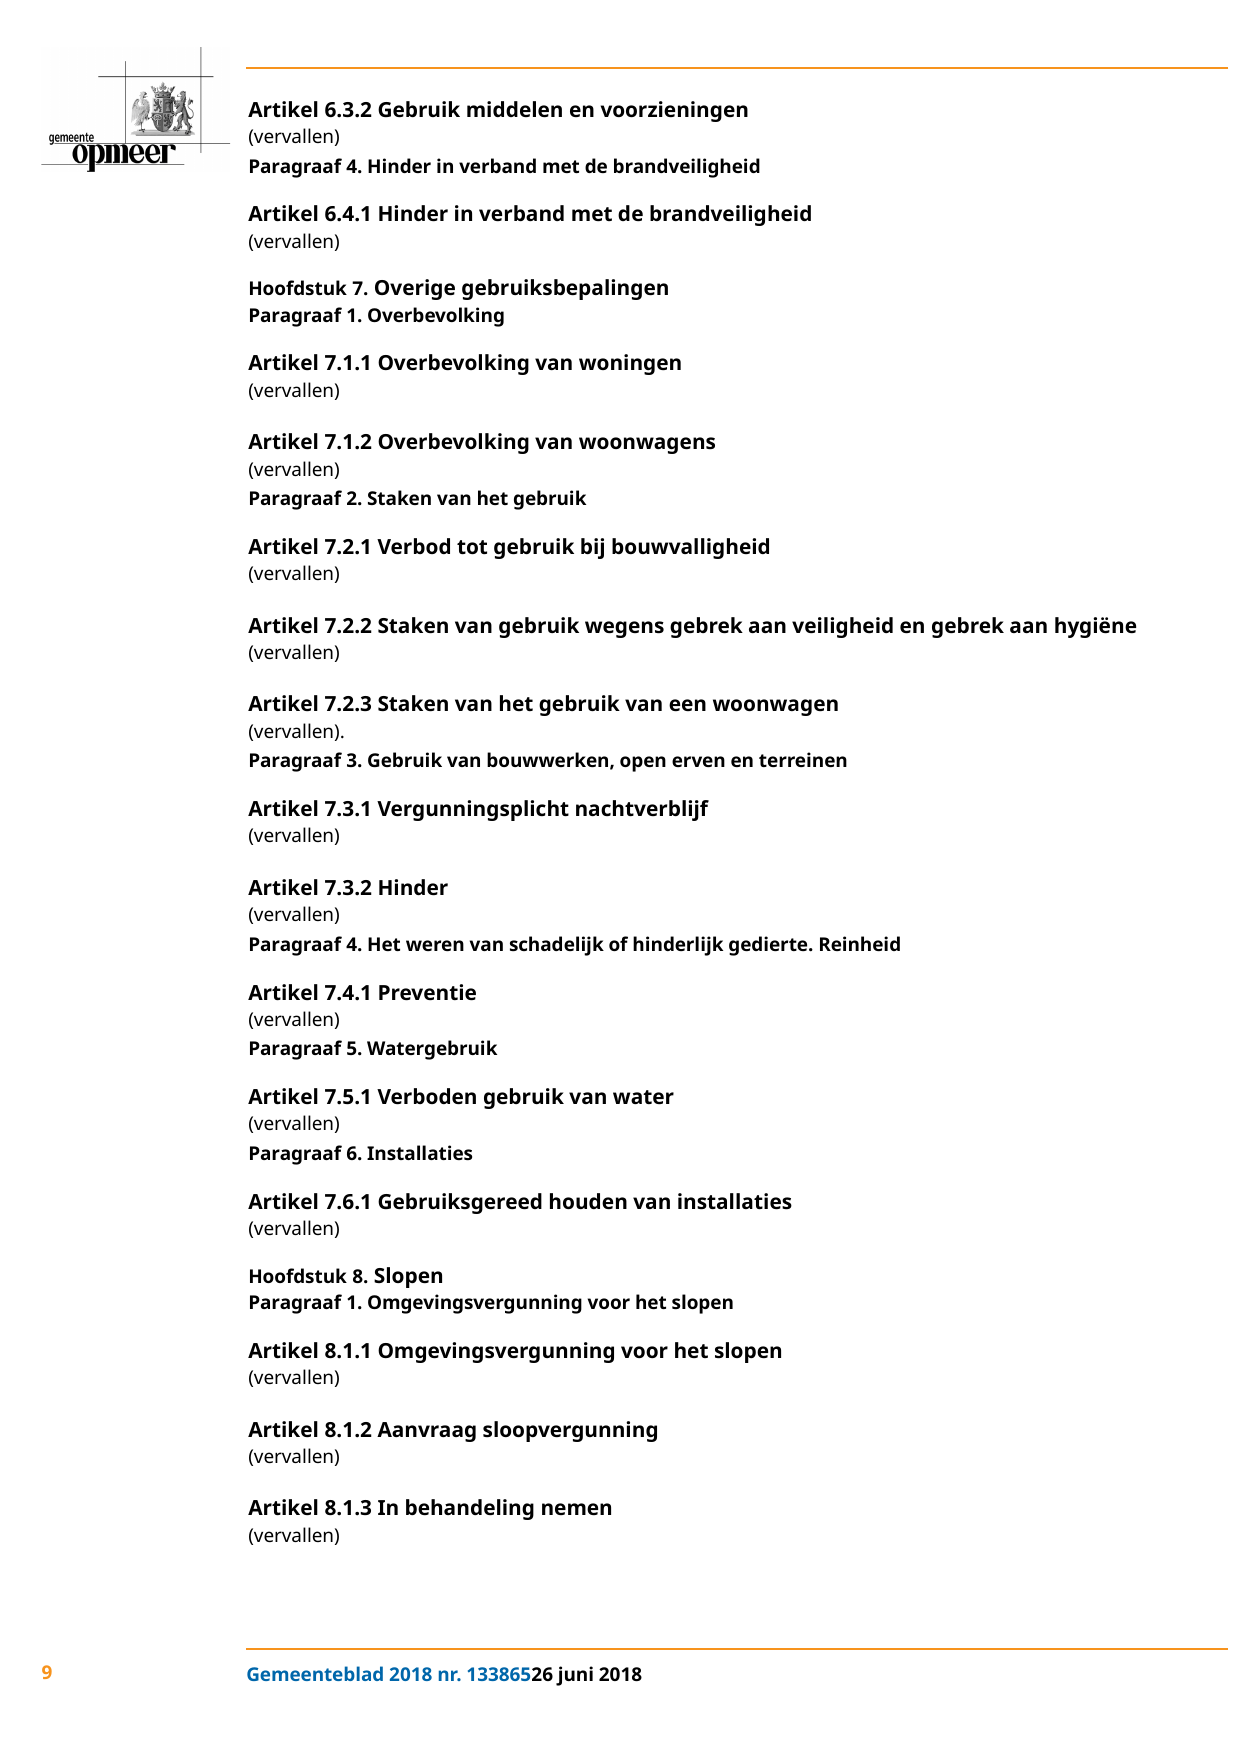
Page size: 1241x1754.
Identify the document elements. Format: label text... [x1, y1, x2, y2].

text Artikel 6.3.2 Gebruik middelen en voorzieningen [248, 95, 1152, 123]
text Artikel 7.1.2 Overbevolking van woonwagens [248, 427, 1152, 456]
text Artikel 7.6.1 Gebruiksgereed houden van installaties [248, 1187, 1152, 1215]
text Artikel 8.1.3 In behandeling nemen [248, 1493, 1152, 1522]
text (vervallen) [248, 1215, 1152, 1241]
text Hoofdstuk 7. Overige gebruiksbepalingen [248, 273, 1152, 302]
text Paragraaf 2. Staken van het gebruik [248, 485, 1152, 511]
text (vervallen) [248, 560, 1152, 586]
text Artikel 7.3.1 Vergunningsplicht nachtverblijf [248, 794, 1152, 823]
text Artikel 7.5.1 Verboden gebruik van water [248, 1082, 1152, 1111]
text Artikel 6.4.1 Hinder in verband met de brandveiligheid [248, 199, 1152, 228]
text Artikel 7.2.3 Staken van het gebruik van een woonwagen [248, 689, 1152, 718]
text Paragraaf 3. Gebruik van bouwwerken, open erven en terreinen [248, 748, 1152, 773]
text (vervallen) [248, 1364, 1152, 1390]
text Artikel 7.2.2 Staken van gebruik wegens gebrek aan veiligheid en gebrek aan hygiëne [248, 611, 1152, 639]
text Artikel 7.2.1 Verbod tot gebruik bij bouwvalligheid [248, 532, 1152, 560]
text Paragraaf 6. Installaties [248, 1140, 1152, 1166]
text Artikel 7.4.1 Preventie [248, 978, 1152, 1006]
text (vervallen) [248, 1111, 1152, 1136]
text (vervallen) [248, 456, 1152, 481]
text Artikel 7.3.2 Hinder [248, 873, 1152, 901]
text Paragraaf 1. Overbevolking [248, 302, 1152, 328]
text (vervallen) [248, 639, 1152, 665]
text (vervallen) [248, 1522, 1152, 1548]
text Artikel 7.1.1 Overbevolking van woningen [248, 348, 1152, 377]
text (vervallen) [248, 901, 1152, 927]
text Hoofdstuk 8. Slopen [248, 1261, 1152, 1289]
text (vervallen) [248, 1443, 1152, 1469]
text Artikel 8.1.1 Omgevingsvergunning voor het slopen [248, 1336, 1152, 1364]
text (vervallen) [248, 377, 1152, 403]
text Paragraaf 5. Watergebruik [248, 1036, 1152, 1061]
text (vervallen) [248, 823, 1152, 848]
picture [41, 47, 231, 172]
text (vervallen) [248, 123, 1152, 149]
text Paragraaf 4. Hinder in verband met de brandveiligheid [248, 153, 1152, 178]
text (vervallen). [248, 718, 1152, 744]
text Artikel 8.1.2 Aanvraag sloopvergunning [248, 1415, 1152, 1443]
text (vervallen) [248, 228, 1152, 253]
text Paragraaf 4. Het weren van schadelijk of hinderlijk gedierte. Reinheid [248, 931, 1152, 957]
text (vervallen) [248, 1006, 1152, 1032]
text Paragraaf 1. Omgevingsvergunning voor het slopen [248, 1289, 1152, 1315]
